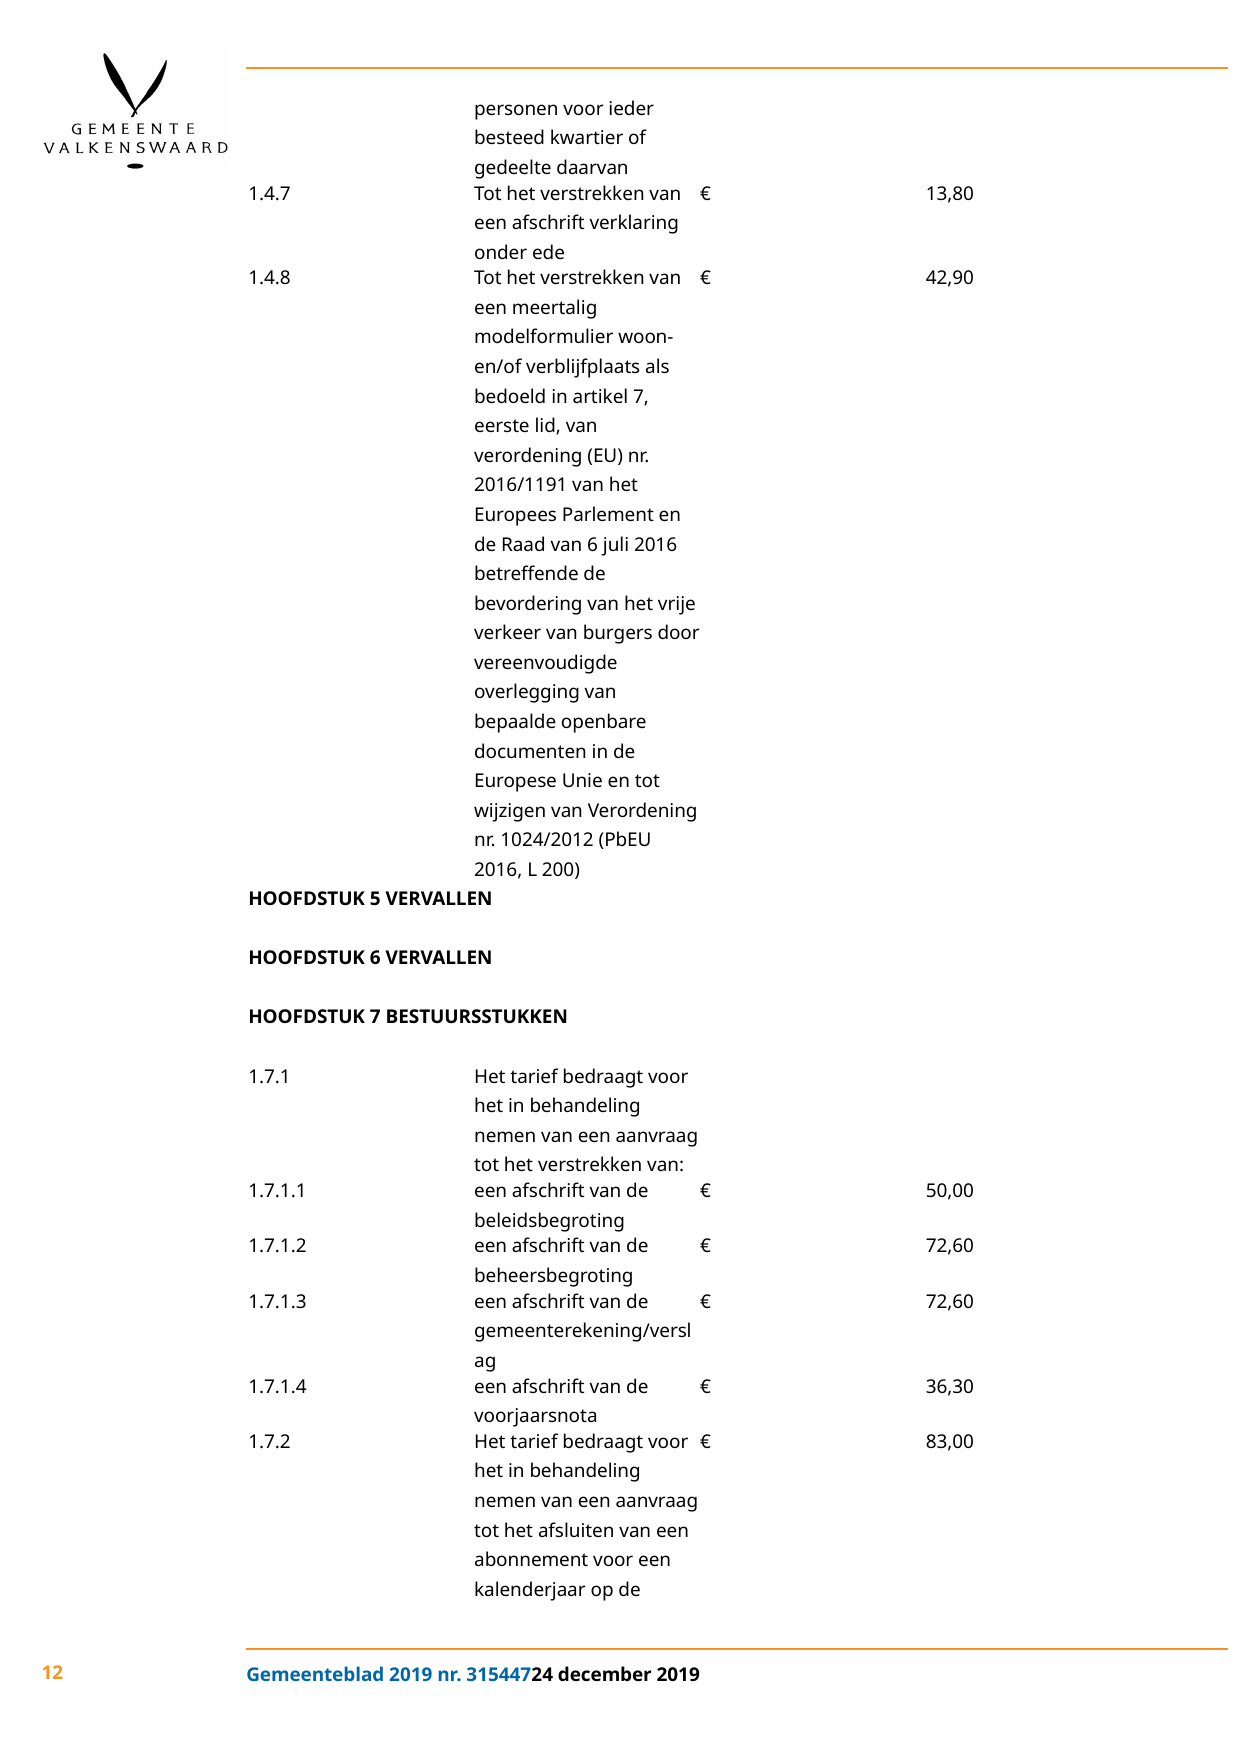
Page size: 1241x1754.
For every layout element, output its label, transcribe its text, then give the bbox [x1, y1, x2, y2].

table_cell Tot het verstrekken van een afschrift verklaring onder ede [474, 180, 700, 264]
text HOOFDSTUK 7 BESTUURSSTUKKEN [248, 1003, 1152, 1029]
table_cell 72,60 [926, 1233, 1152, 1288]
picture [41, 47, 231, 172]
table_cell € [700, 1373, 926, 1428]
table_cell een afschrift van de voorjaarsnota [474, 1373, 700, 1428]
table_cell [700, 95, 926, 180]
table_cell een afschrift van de gemeenterekening/verslag [474, 1288, 700, 1373]
table_cell € [700, 1233, 926, 1288]
table_cell een afschrift van de beleidsbegroting [474, 1177, 700, 1233]
table_cell 42,90 [926, 265, 1152, 882]
table_cell € [700, 1428, 926, 1602]
table_cell 36,30 [926, 1373, 1152, 1428]
table_cell [926, 95, 1152, 180]
table_cell € [700, 1177, 926, 1233]
table_cell € [700, 180, 926, 264]
table_cell 83,00 [926, 1428, 1152, 1602]
table_cell 50,00 [926, 1177, 1152, 1233]
text HOOFDSTUK 6 VERVALLEN [248, 944, 1152, 970]
table_cell € [700, 265, 926, 882]
table_header [926, 1063, 1152, 1177]
table_cell 13,80 [926, 180, 1152, 264]
table_cell 1.4.7 [248, 180, 474, 264]
text HOOFDSTUK 5 VERVALLEN [248, 885, 1152, 911]
table_cell personen voor ieder besteed kwartier of gedeelte daarvan [474, 95, 700, 180]
table_cell 1.7.1.3 [248, 1288, 474, 1373]
table_cell 1.7.1.1 [248, 1177, 474, 1233]
table_cell 1.4.8 [248, 265, 474, 882]
table_cell 72,60 [926, 1288, 1152, 1373]
table_cell Tot het verstrekken van een meertalig modelformulier woon- en/of verblijfplaats als bedoeld in artikel 7, eerste lid, van verordening (EU) nr. 2016/1191 van het Europees Parlement en de Raad van 6 juli 2016 betreffende de bevordering van het vrije verkeer van burgers door vereenvoudigde overlegging van bepaalde openbare documenten in de Europese Unie en tot wijzigen van Verordening nr. 1024/2012 (PbEU 2016, L 200) [474, 265, 700, 882]
table_cell een afschrift van de beheersbegroting [474, 1233, 700, 1288]
table_header 1.7.1 [248, 1063, 474, 1177]
table_cell 1.7.1.4 [248, 1373, 474, 1428]
table_cell 1.7.1.2 [248, 1233, 474, 1288]
table_header [700, 1063, 926, 1177]
table_cell Het tarief bedraagt voor het in behandeling nemen van een aanvraag tot het afsluiten van een abonnement voor een kalenderjaar op de [474, 1428, 700, 1602]
table_cell 1.7.2 [248, 1428, 474, 1602]
table_cell € [700, 1288, 926, 1373]
table_header Het tarief bedraagt voor het in behandeling nemen van een aanvraag tot het verstrekken van: [474, 1063, 700, 1177]
table_cell [248, 95, 474, 180]
